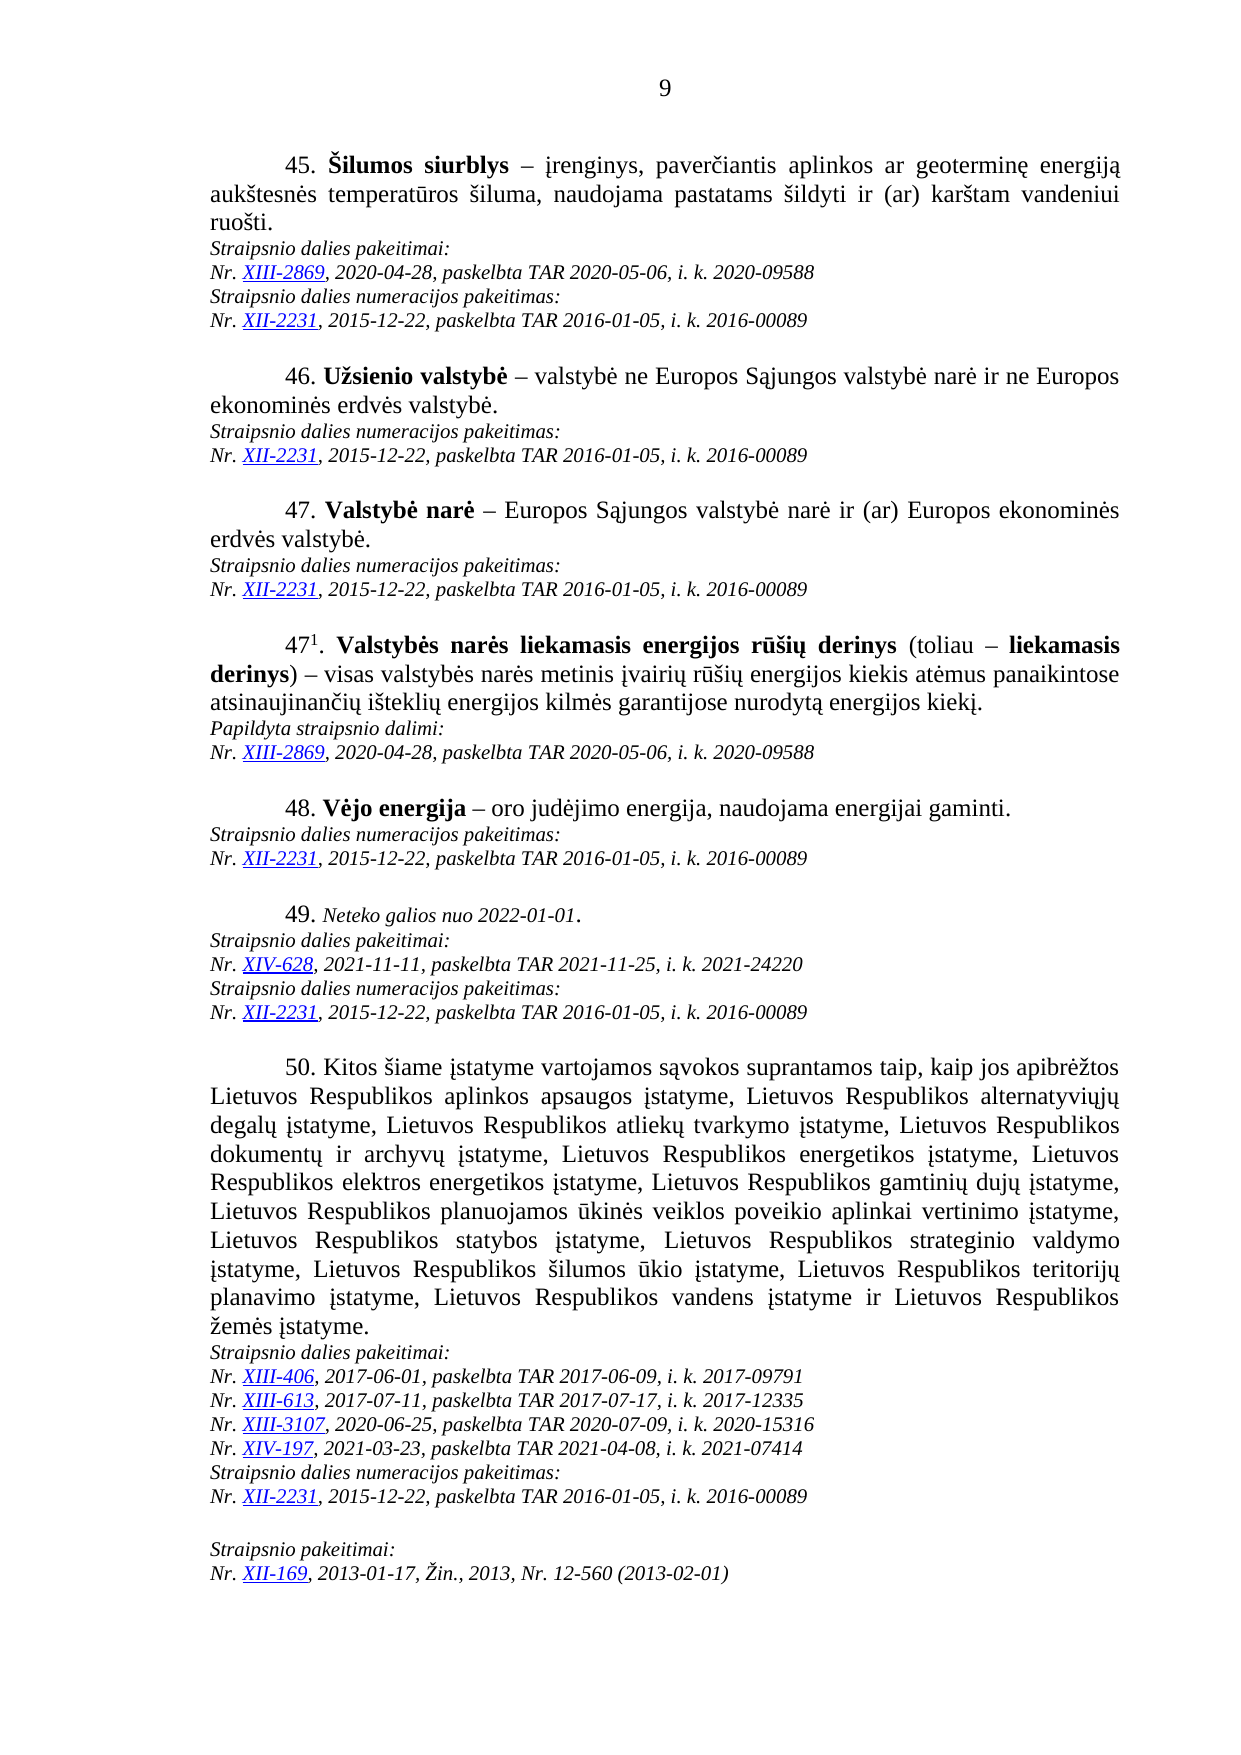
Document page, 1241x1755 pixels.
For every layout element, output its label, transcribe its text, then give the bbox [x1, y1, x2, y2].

text 49. Neteko galios nuo 2022-01-01. [210, 899, 1120, 927]
text Nr. XII-2231, 2015-12-22, paskelbta TAR 2016-01-05, i. k. 2016-00089 [210, 846, 1120, 870]
text Nr. XII-2231, 2015-12-22, paskelbta TAR 2016-01-05, i. k. 2016-00089 [210, 1000, 1120, 1024]
text Straipsnio dalies numeracijos pakeitimas: [210, 419, 1120, 443]
text Nr. XIII-2869, 2020-04-28, paskelbta TAR 2020-05-06, i. k. 2020-09588 [210, 260, 1120, 284]
text 50. Kitos šiame įstatyme vartojamos sąvokos suprantamos taip, kaip jos apibrėžtos Lietuvos Respublikos aplinkos apsaugos įstatyme, Lietuvos Respublikos alternatyviųjų degalų įstatyme, Lietuvos Respublikos atliekų tvarkymo įstatyme, Lietuvos Respublikos dokumentų ir archyvų įstatyme, Lietuvos Respublikos energetikos įstatyme, Lietuvos Respublikos elektros energetikos įstatyme, Lietuvos Respublikos gamtinių dujų įstatyme, Lietuvos Respublikos planuojamos ūkinės veiklos poveikio aplinkai vertinimo įstatyme, Lietuvos Respublikos statybos įstatyme, Lietuvos Respublikos strateginio valdymo įstatyme, Lietuvos Respublikos šilumos ūkio įstatyme, Lietuvos Respublikos teritorijų planavimo įstatyme, Lietuvos Respublikos vandens įstatyme ir Lietuvos Respublikos žemės įstatyme. [210, 1052, 1120, 1340]
text 47. Valstybė narė – Europos Sąjungos valstybė narė ir (ar) Europos ekonominės erdvės valstybė. [210, 496, 1120, 553]
text Nr. XIV-628, 2021-11-11, paskelbta TAR 2021-11-25, i. k. 2021-24220 [210, 952, 1120, 976]
text Straipsnio dalies pakeitimai: [210, 1340, 1120, 1364]
text Nr. XII-2231, 2015-12-22, paskelbta TAR 2016-01-05, i. k. 2016-00089 [210, 577, 1120, 601]
text 46. Užsienio valstybė – valstybė ne Europos Sąjungos valstybė narė ir ne Europos ekonominės erdvės valstybė. [210, 361, 1120, 419]
text 471. Valstybės narės liekamasis energijos rūšių derinys (toliau – liekamasis derinys) – visas valstybės narės metinis įvairių rūšių energijos kiekis atėmus panaikintose atsinaujinančių išteklių energijos kilmės garantijose nurodytą energijos kiekį. [210, 630, 1120, 716]
text Nr. XII-2231, 2015-12-22, paskelbta TAR 2016-01-05, i. k. 2016-00089 [210, 308, 1120, 332]
text 48. Vėjo energija – oro judėjimo energija, naudojama energijai gaminti. [285, 793, 1120, 822]
text Straipsnio pakeitimai: [210, 1537, 1120, 1561]
text Nr. XIII-613, 2017-07-11, paskelbta TAR 2017-07-17, i. k. 2017-12335 [210, 1388, 1120, 1412]
text Straipsnio dalies numeracijos pakeitimas: [210, 1460, 1120, 1484]
text Nr. XIII-2869, 2020-04-28, paskelbta TAR 2020-05-06, i. k. 2020-09588 [210, 740, 1120, 764]
text Straipsnio dalies numeracijos pakeitimas: [210, 553, 1120, 577]
text Straipsnio dalies pakeitimai: [210, 236, 1120, 260]
text Straipsnio dalies numeracijos pakeitimas: [210, 976, 1120, 1000]
text Straipsnio dalies pakeitimai: [210, 927, 1120, 952]
text Nr. XII-2231, 2015-12-22, paskelbta TAR 2016-01-05, i. k. 2016-00089 [210, 1484, 1120, 1508]
text Nr. XIV-197, 2021-03-23, paskelbta TAR 2021-04-08, i. k. 2021-07414 [210, 1436, 1120, 1460]
text Straipsnio dalies numeracijos pakeitimas: [210, 822, 1120, 846]
text Nr. XII-2231, 2015-12-22, paskelbta TAR 2016-01-05, i. k. 2016-00089 [210, 443, 1120, 467]
text Papildyta straipsnio dalimi: [210, 716, 1120, 740]
text Nr. XII-169, 2013-01-17, Žin., 2013, Nr. 12-560 (2013-02-01) [210, 1561, 1120, 1585]
text Nr. XIII-3107, 2020-06-25, paskelbta TAR 2020-07-09, i. k. 2020-15316 [210, 1412, 1120, 1436]
text 45. Šilumos siurblys – įrenginys, paverčiantis aplinkos ar geoterminę energiją aukštesnės temperatūros šiluma, naudojama pastatams šildyti ir (ar) karštam vandeniui ruošti. [210, 150, 1120, 236]
text Nr. XIII-406, 2017-06-01, paskelbta TAR 2017-06-09, i. k. 2017-09791 [210, 1364, 1120, 1388]
text Straipsnio dalies numeracijos pakeitimas: [210, 284, 1120, 308]
